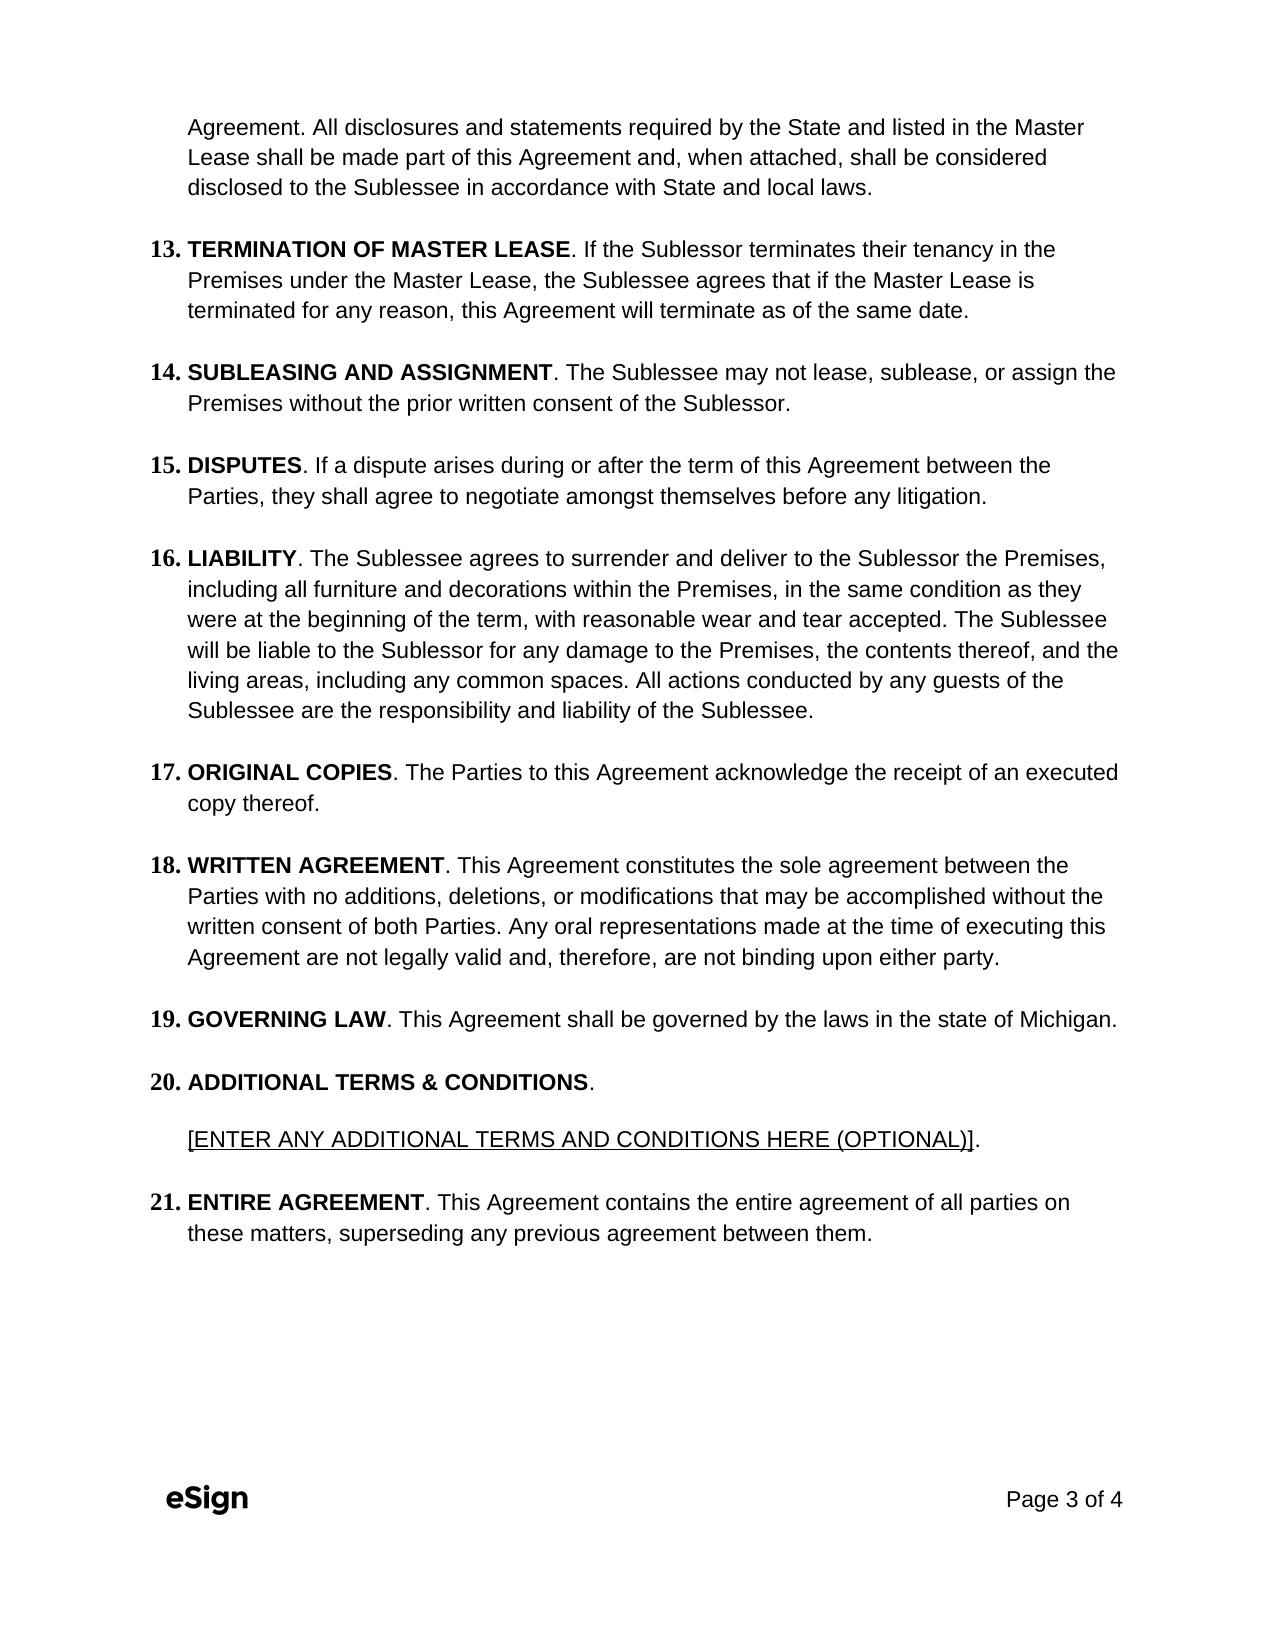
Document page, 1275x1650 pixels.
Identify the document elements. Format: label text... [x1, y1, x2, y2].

list ADDITIONAL TERMS & CONDITIONS. [150, 1067, 1125, 1096]
list WRITTEN AGREEMENT. This Agreement constitutes the sole agreement between the Parties with no additions, deletions, or modifications that may be accomplished without the written consent of both Parties. Any oral representations made at the time of executing this Agreement are not legally valid and, therefore, are not binding upon either party. [150, 850, 1125, 970]
list ENTIRE AGREEMENT. This Agreement contains the entire agreement of all parties on these matters, superseding any previous agreement between them. [150, 1187, 1125, 1246]
list [ENTER ANY ADDITIONAL TERMS AND CONDITIONS HERE (OPTIONAL)]. [187, 1126, 1125, 1153]
list DISPUTES. If a dispute arises during or after the term of this Agreement between the Parties, they shall agree to negotiate amongst themselves before any litigation. [150, 451, 1125, 509]
list SUBLEASING AND ASSIGNMENT. The Sublessee may not lease, sublease, or assign the Premises without the prior written consent of the Sublessor. [150, 357, 1125, 416]
list GOVERNING LAW. This Agreement shall be governed by the laws in the state of Michigan. [150, 1004, 1125, 1033]
list ORIGINAL COPIES. The Parties to this Agreement acknowledge the receipt of an executed copy thereof. [150, 757, 1125, 816]
list Agreement. All disclosures and statements required by the State and listed in the Master Lease shall be made part of this Agreement and, when attached, shall be considered disclosed to the Sublessee in accordance with State and local laws. [150, 113, 1125, 200]
list TERMINATION OF MASTER LEASE. If the Sublessor terminates their tenancy in the Premises under the Master Lease, the Sublessee agrees that if the Master Lease is terminated for any reason, this Agreement will terminate as of the same date. [150, 234, 1125, 323]
list LIABILITY. The Sublessee agrees to surrender and deliver to the Sublessor the Premises, including all furniture and decorations within the Premises, in the same condition as they were at the beginning of the term, with reasonable wear and tear accepted. The Sublessee will be liable to the Sublessor for any damage to the Premises, the contents thereof, and the living areas, including any common spaces. All actions conducted by any guests of the Sublessee are the responsibility and liability of the Sublessee. [150, 543, 1125, 723]
